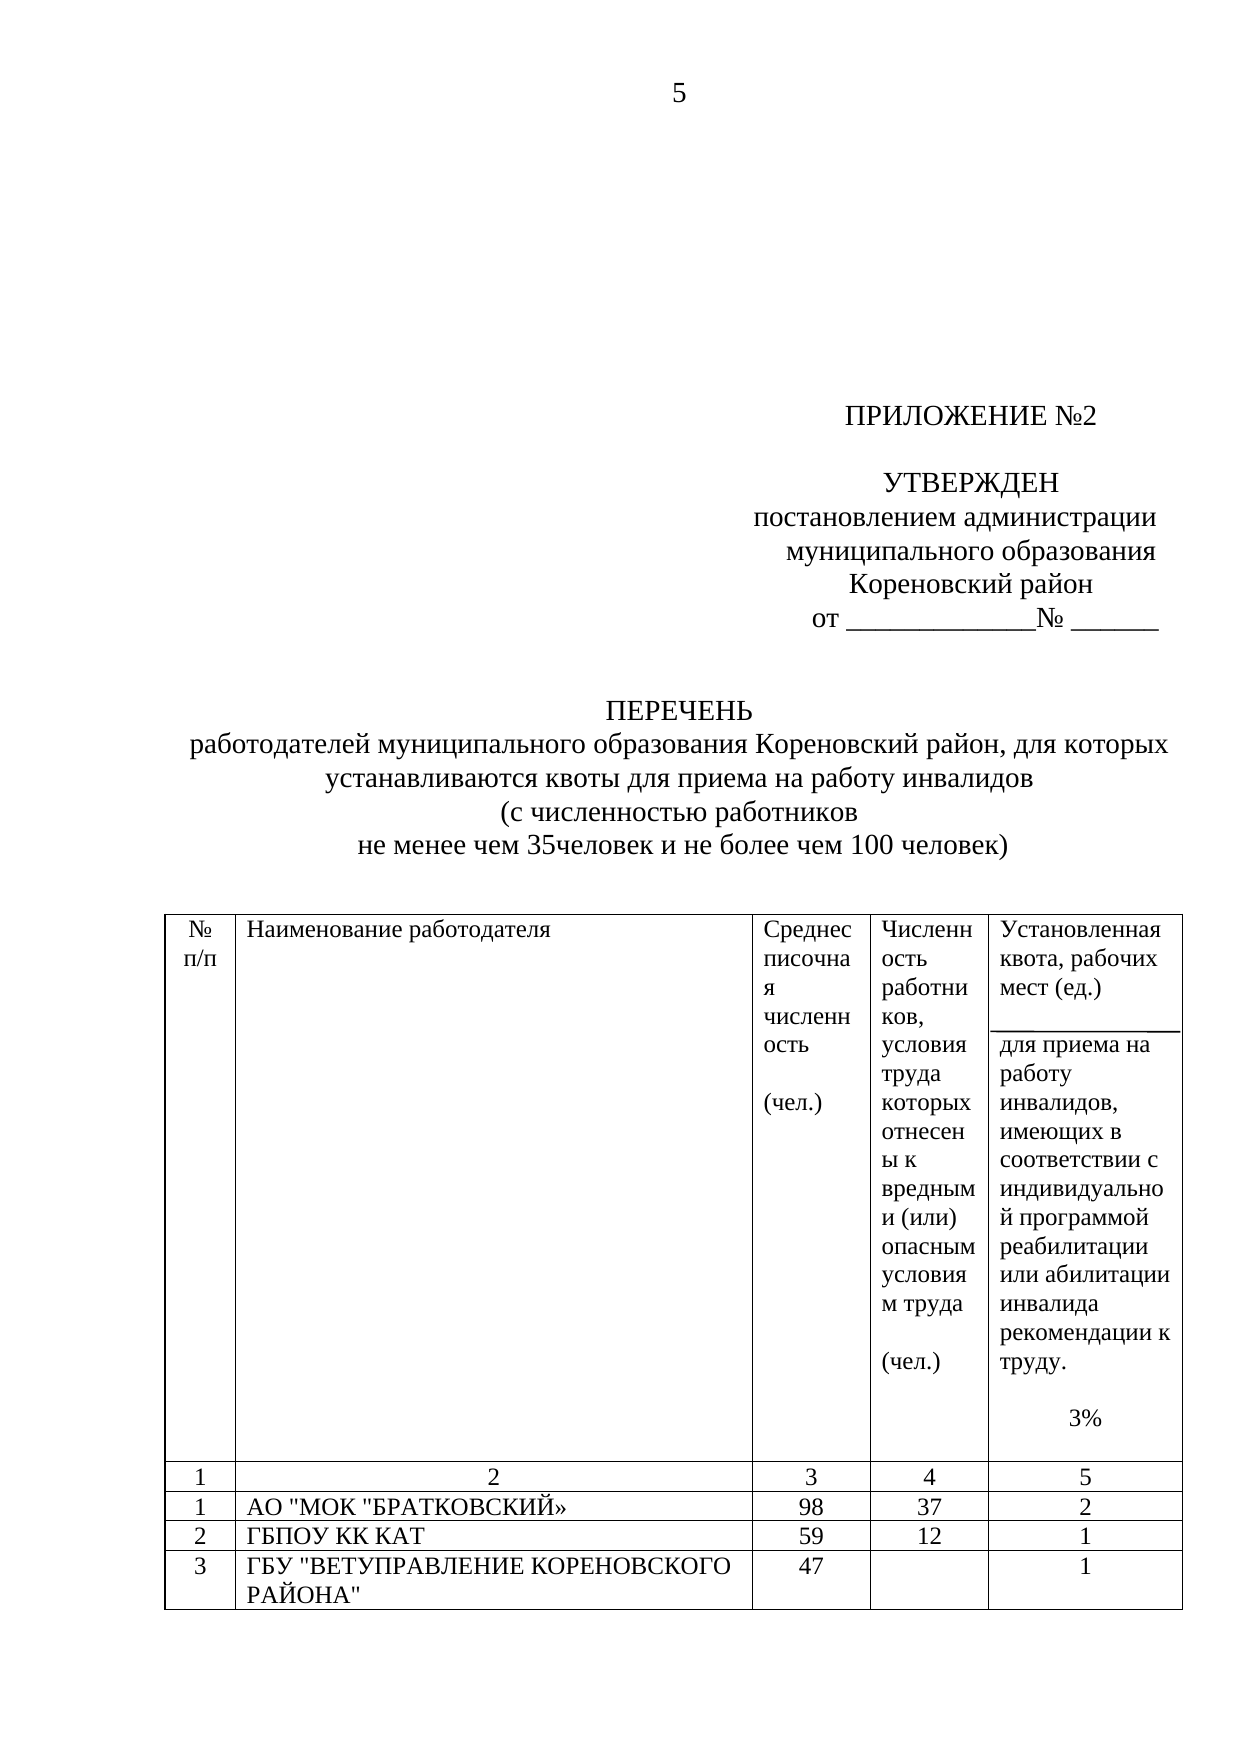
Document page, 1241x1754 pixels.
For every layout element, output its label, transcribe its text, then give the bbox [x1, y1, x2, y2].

table_cell 59 [753, 1521, 870, 1550]
text от _____________№ ______ [177, 600, 1181, 633]
table_cell 5 [989, 1462, 1182, 1491]
table_cell 1 [989, 1551, 1182, 1609]
text ПЕРЕЧЕНЬ [177, 693, 1181, 727]
table_cell 2 [989, 1492, 1182, 1520]
table_cell 1 [989, 1521, 1182, 1550]
text постановлением администрации [177, 499, 1181, 533]
text Кореновский район [177, 566, 1181, 600]
text (с численностью работников [177, 794, 1181, 827]
text ПРИЛОЖЕНИЕ №2 [177, 398, 1181, 432]
table_cell 3 [166, 1551, 235, 1609]
table_header № п/п [166, 915, 235, 1461]
table_header Среднесписочная численность (чел.) [753, 915, 870, 1461]
table_header Численность работников, условия труда которых отнесены к вредным и (или) опасным условиям труда (чел.) [871, 915, 988, 1461]
table_cell 98 [753, 1492, 870, 1520]
table_cell 1 [166, 1492, 235, 1520]
text работодателей муниципального образования Кореновский район, для которых устанавливаются квоты для приема на работу инвалидов [177, 727, 1181, 794]
table_cell 4 [871, 1462, 988, 1491]
table_cell 1 [166, 1462, 235, 1491]
table_cell 3 [753, 1462, 870, 1491]
table_cell 47 [753, 1551, 870, 1609]
table_cell 2 [166, 1521, 235, 1550]
table_cell АО "МОК "БРАТКОВСКИЙ» [236, 1492, 752, 1520]
text не менее чем 35человек и не более чем 100 человек) [177, 827, 1181, 861]
table_header Установленная квота, рабочих мест (ед.) для приема на работу инвалидов, имеющих в соответствии с индивидуальной программой реабилитации или абилитации инвалида рекомендации к труду. 3% [989, 915, 1182, 1461]
table_cell ГБУ "ВЕТУПРАВЛЕНИЕ КОРЕНОВСКОГО РАЙОНА" [236, 1551, 752, 1609]
table_cell ГБПОУ КК КАТ [236, 1521, 752, 1550]
text муниципального образования [177, 533, 1181, 566]
table_header Наименование работодателя [236, 915, 752, 1461]
table_cell 12 [871, 1521, 988, 1550]
text УТВЕРЖДЕН [177, 466, 1181, 499]
table_cell 37 [871, 1492, 988, 1520]
table_cell 2 [236, 1462, 752, 1491]
table_cell [871, 1551, 988, 1609]
